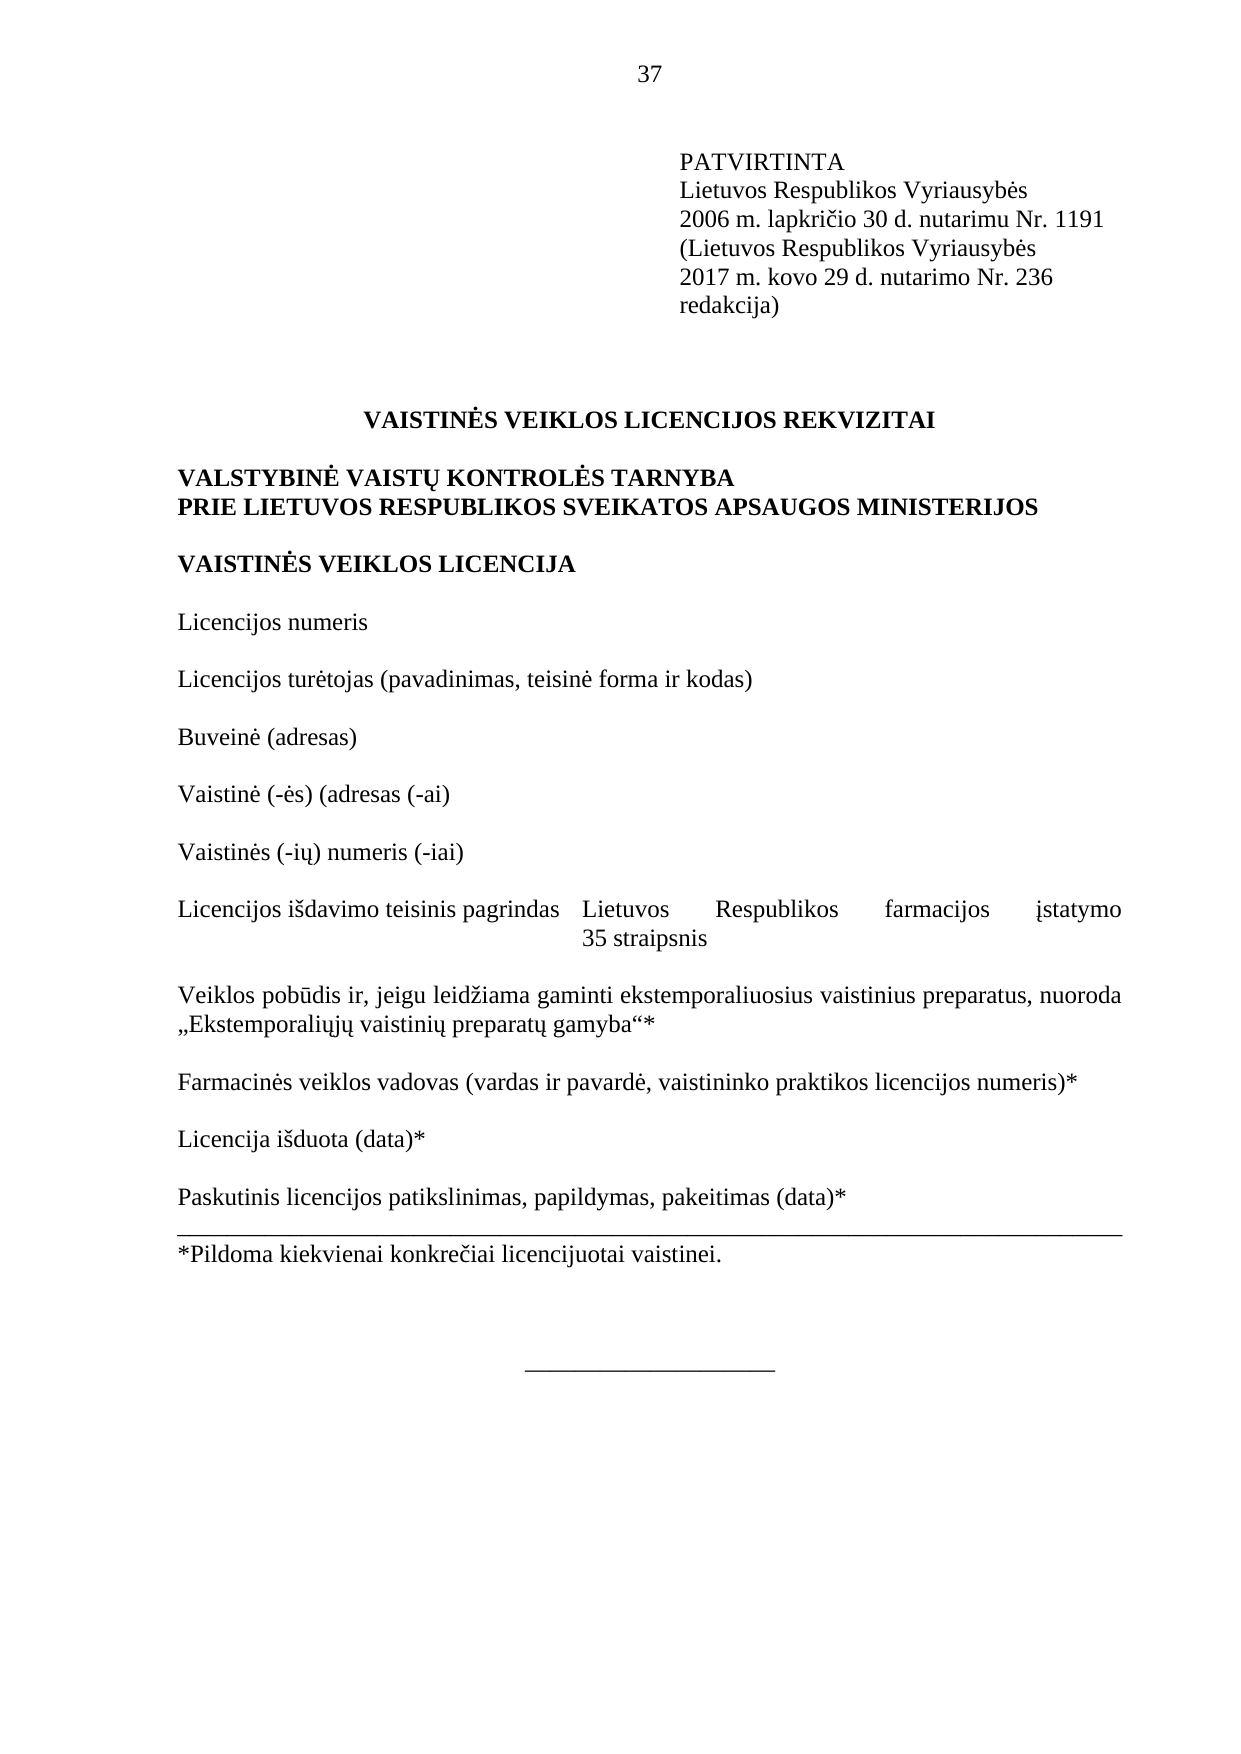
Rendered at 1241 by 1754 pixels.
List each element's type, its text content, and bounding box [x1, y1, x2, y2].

text VAISTINĖS VEIKLOS LICENCIJOS REKVIZITAI [177, 406, 1122, 434]
text Licencijos turėtojas (pavadinimas, teisinė forma ir kodas) [177, 664, 1122, 693]
text Vaistinės (-ių) numeris (-iai) [177, 837, 1122, 866]
text Vaistinė (-ės) (adresas (-ai) [177, 779, 1122, 808]
text Licencija išduota (data)* [177, 1124, 1122, 1153]
text Licencijos išdavimo teisinis pagrindas Lietuvos Respublikos farmacijos įstatymo 35 straipsnis [177, 894, 1122, 952]
text –––––––––––––––––––– [177, 1354, 1122, 1383]
text VAISTINĖS VEIKLOS LICENCIJA [177, 549, 1122, 578]
text Buveinė (adresas) [177, 722, 1122, 751]
text PRIE LIETUVOS RESPUBLIKOS SVEIKATOS APSAUGOS MINISTERIJOS [177, 492, 1122, 521]
text VALSTYBINĖ VAISTŲ KONTROLĖS TARNYBA [177, 463, 1122, 492]
text Licencijos numeris [177, 607, 1122, 636]
text PATVIRTINTA Lietuvos Respublikos Vyriausybės 2006 m. lapkričio 30 d. nutarimu Nr. 1191 (Lietuvos Respublikos Vyriausybės 2017 m. kovo 29 d. nutarimo Nr. 236 redakcija) [679, 147, 1122, 319]
text Paskutinis licencijos patikslinimas, papildymas, pakeitimas (data)* [177, 1182, 1122, 1211]
text Farmacinės veiklos vadovas (vardas ir pavardė, vaistininko praktikos licencijos numeris)* [177, 1067, 1122, 1096]
text Veiklos pobūdis ir, jeigu leidžiama gaminti ekstemporaliuosius vaistinius preparatus, nuoroda „Ekstemporaliųjų vaistinių preparatų gamyba“* [177, 981, 1122, 1038]
text *Pildoma kiekvienai konkrečiai licencijuotai vaistinei. [177, 1239, 1122, 1268]
